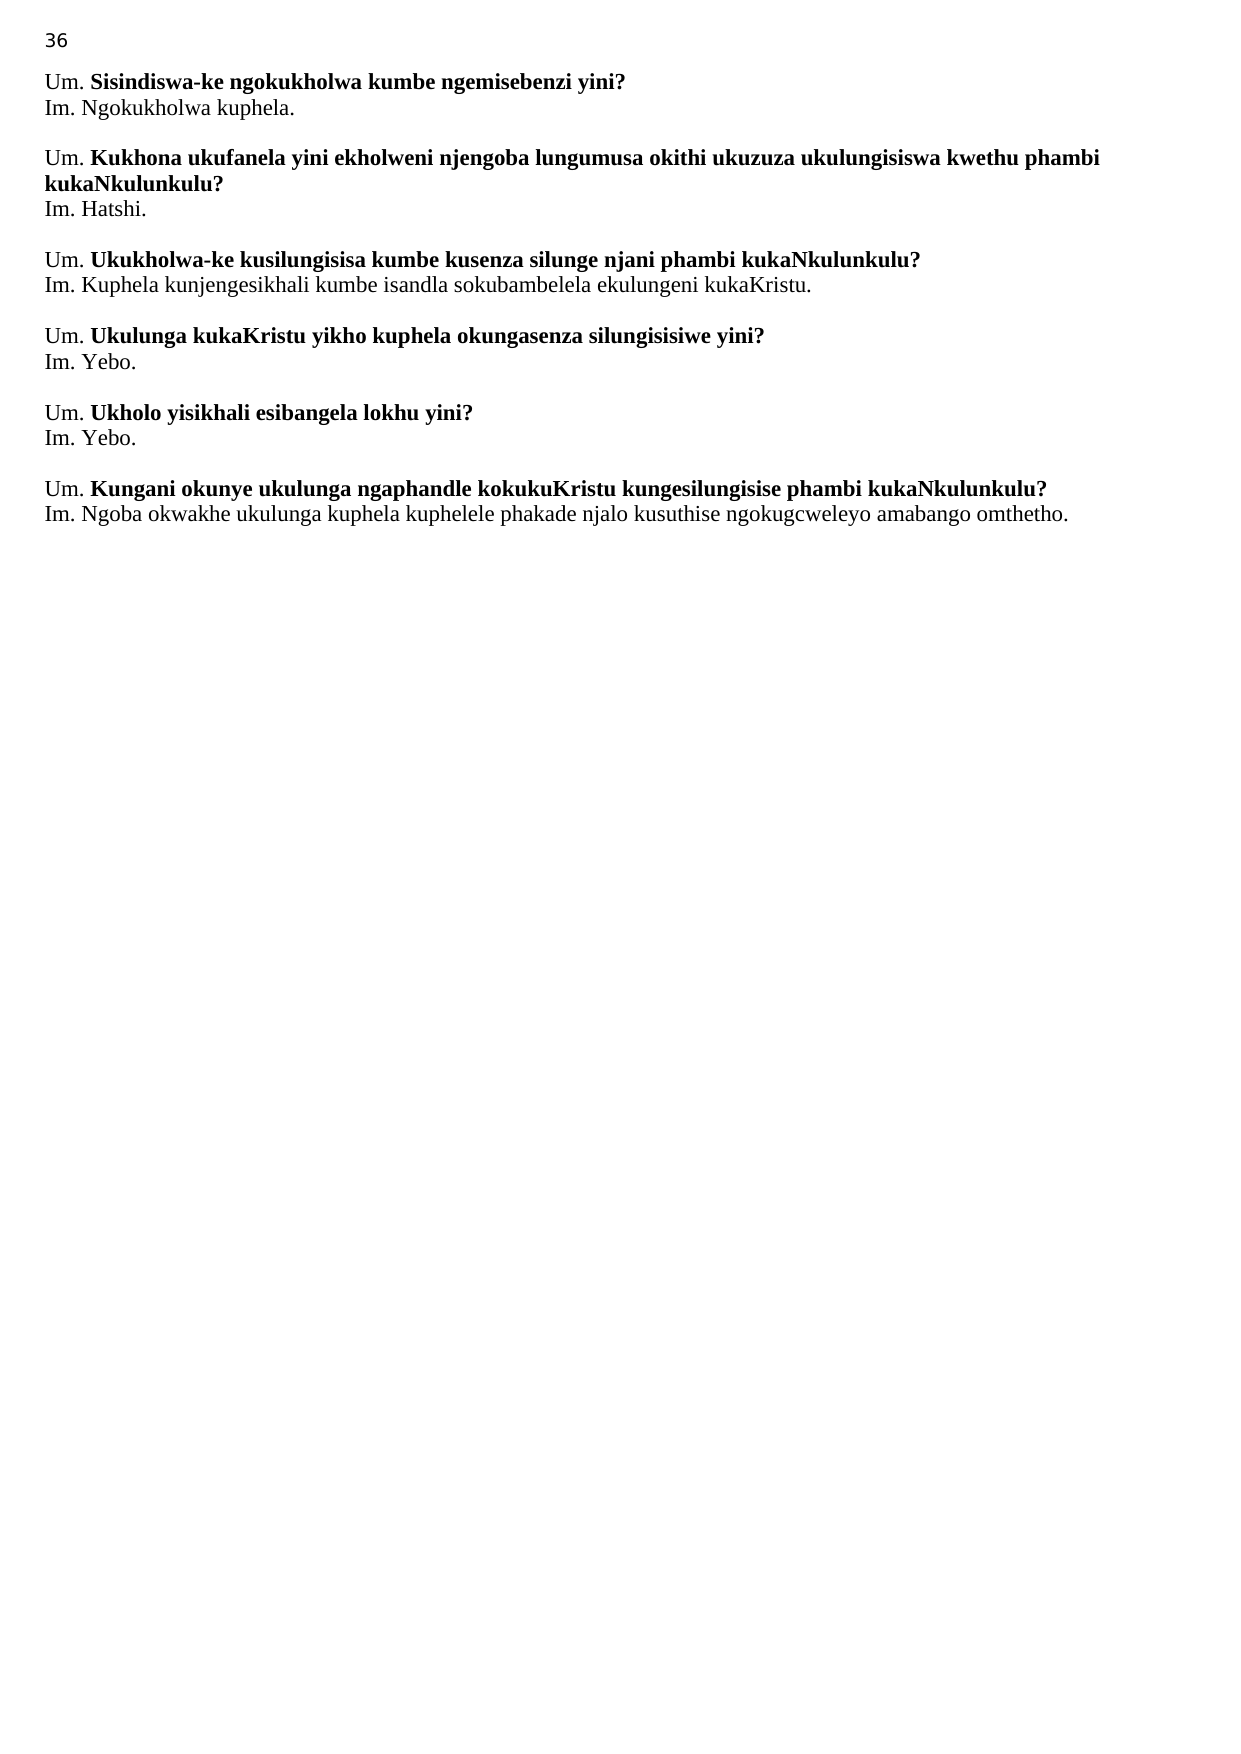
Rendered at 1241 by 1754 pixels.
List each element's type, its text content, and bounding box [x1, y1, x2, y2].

text Im. Ngoba okwakhe ukulunga kuphela kuphelele phakade njalo kusuthise ngokugcweleyo amabango omthetho. [44, 501, 1196, 527]
text Um. Kungani okunye ukulunga ngaphandle kokukuKristu kungesilungisise phambi kukaNkulunkulu? [44, 476, 1196, 501]
text Um. Ukholo yisikhali esibangela lokhu yini? [44, 399, 1196, 425]
text Im. Yebo. [44, 349, 1196, 374]
text Im. Yebo. [44, 425, 1196, 450]
text Im. Kuphela kunjengesikhali kumbe isandla sokubambelela ekulungeni kukaKristu. [44, 272, 1196, 298]
text Um. Ukulunga kukaKristu yikho kuphela okungasenza silungisisiwe yini? [44, 323, 1196, 349]
text Im. Ngokukholwa kuphela. [44, 94, 1196, 120]
text Um. Sisindiswa-ke ngokukholwa kumbe ngemisebenzi yini? [44, 69, 1196, 94]
text Um. Ukukholwa-ke kusilungisisa kumbe kusenza silunge njani phambi kukaNkulunkulu? [44, 247, 1196, 272]
text Um. Kukhona ukufanela yini ekholweni njengoba lungumusa okithi ukuzuza ukulungisiswa kwethu phambi kukaNkulunkulu? [44, 145, 1196, 196]
text Im. Hatshi. [44, 196, 1196, 222]
